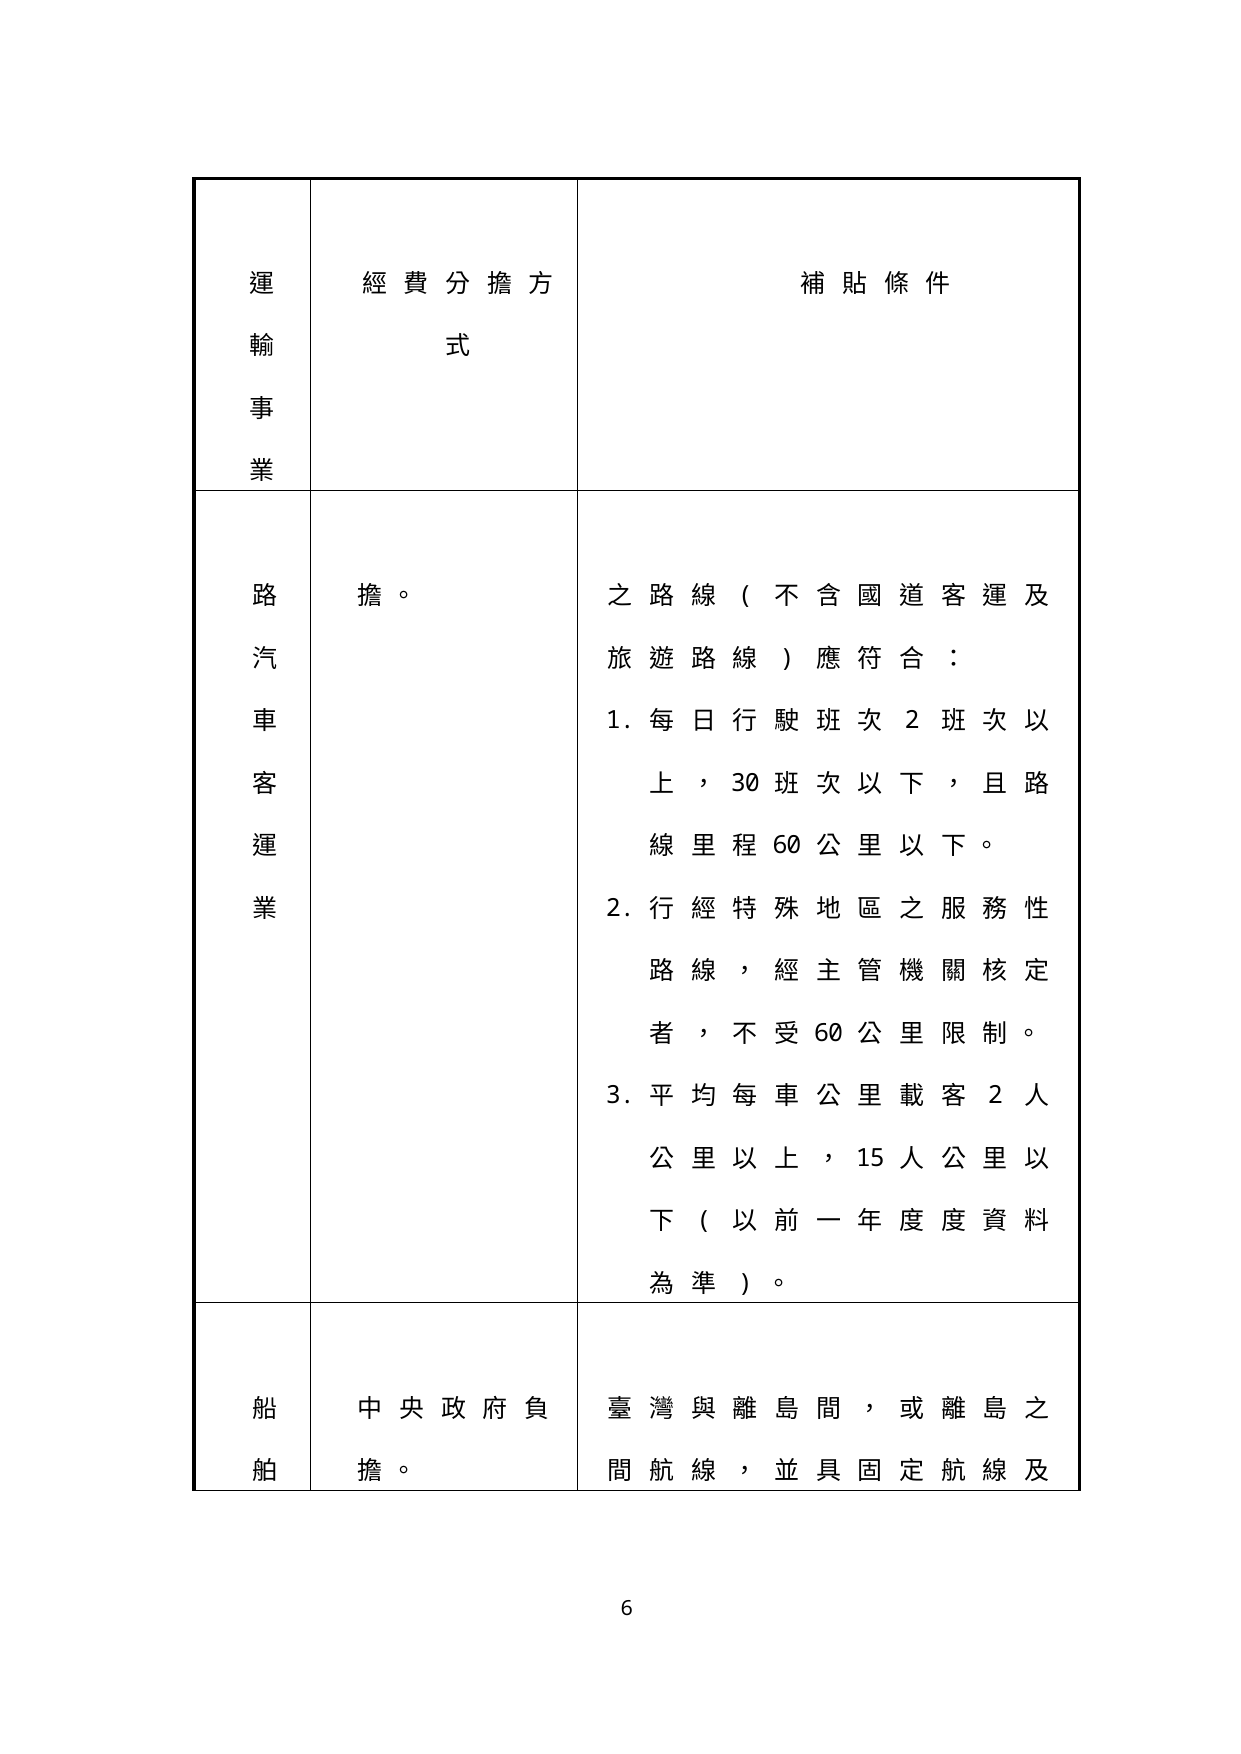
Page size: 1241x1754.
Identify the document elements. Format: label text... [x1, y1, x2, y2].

table_cell 路汽車客運業 [196, 491, 310, 1302]
table_cell 船舶 [196, 1303, 310, 1490]
table_cell 之路線(不含國道客運及旅遊路線)應符合： 1.每日行駛班次2班次以上，30班次以下，且路線里程60公里以下。 2.行經特殊地區之服務性路線，經主管機關核定者，不受60公里限制。 3.平均每車公里載客2人公里以上，15人公里以下(以前一年度度資料為準)。 [578, 491, 1078, 1302]
table_header 補貼條件 [578, 180, 1078, 490]
table_header 運輸事業 [196, 180, 310, 490]
table_header 經費分擔方式 [311, 180, 577, 490]
table_cell 擔。 [311, 491, 577, 1302]
table_cell 中央政府負擔。 [311, 1303, 577, 1490]
table_cell 臺灣與離島間，或離島之間航線，並具固定航線及 [578, 1303, 1078, 1490]
